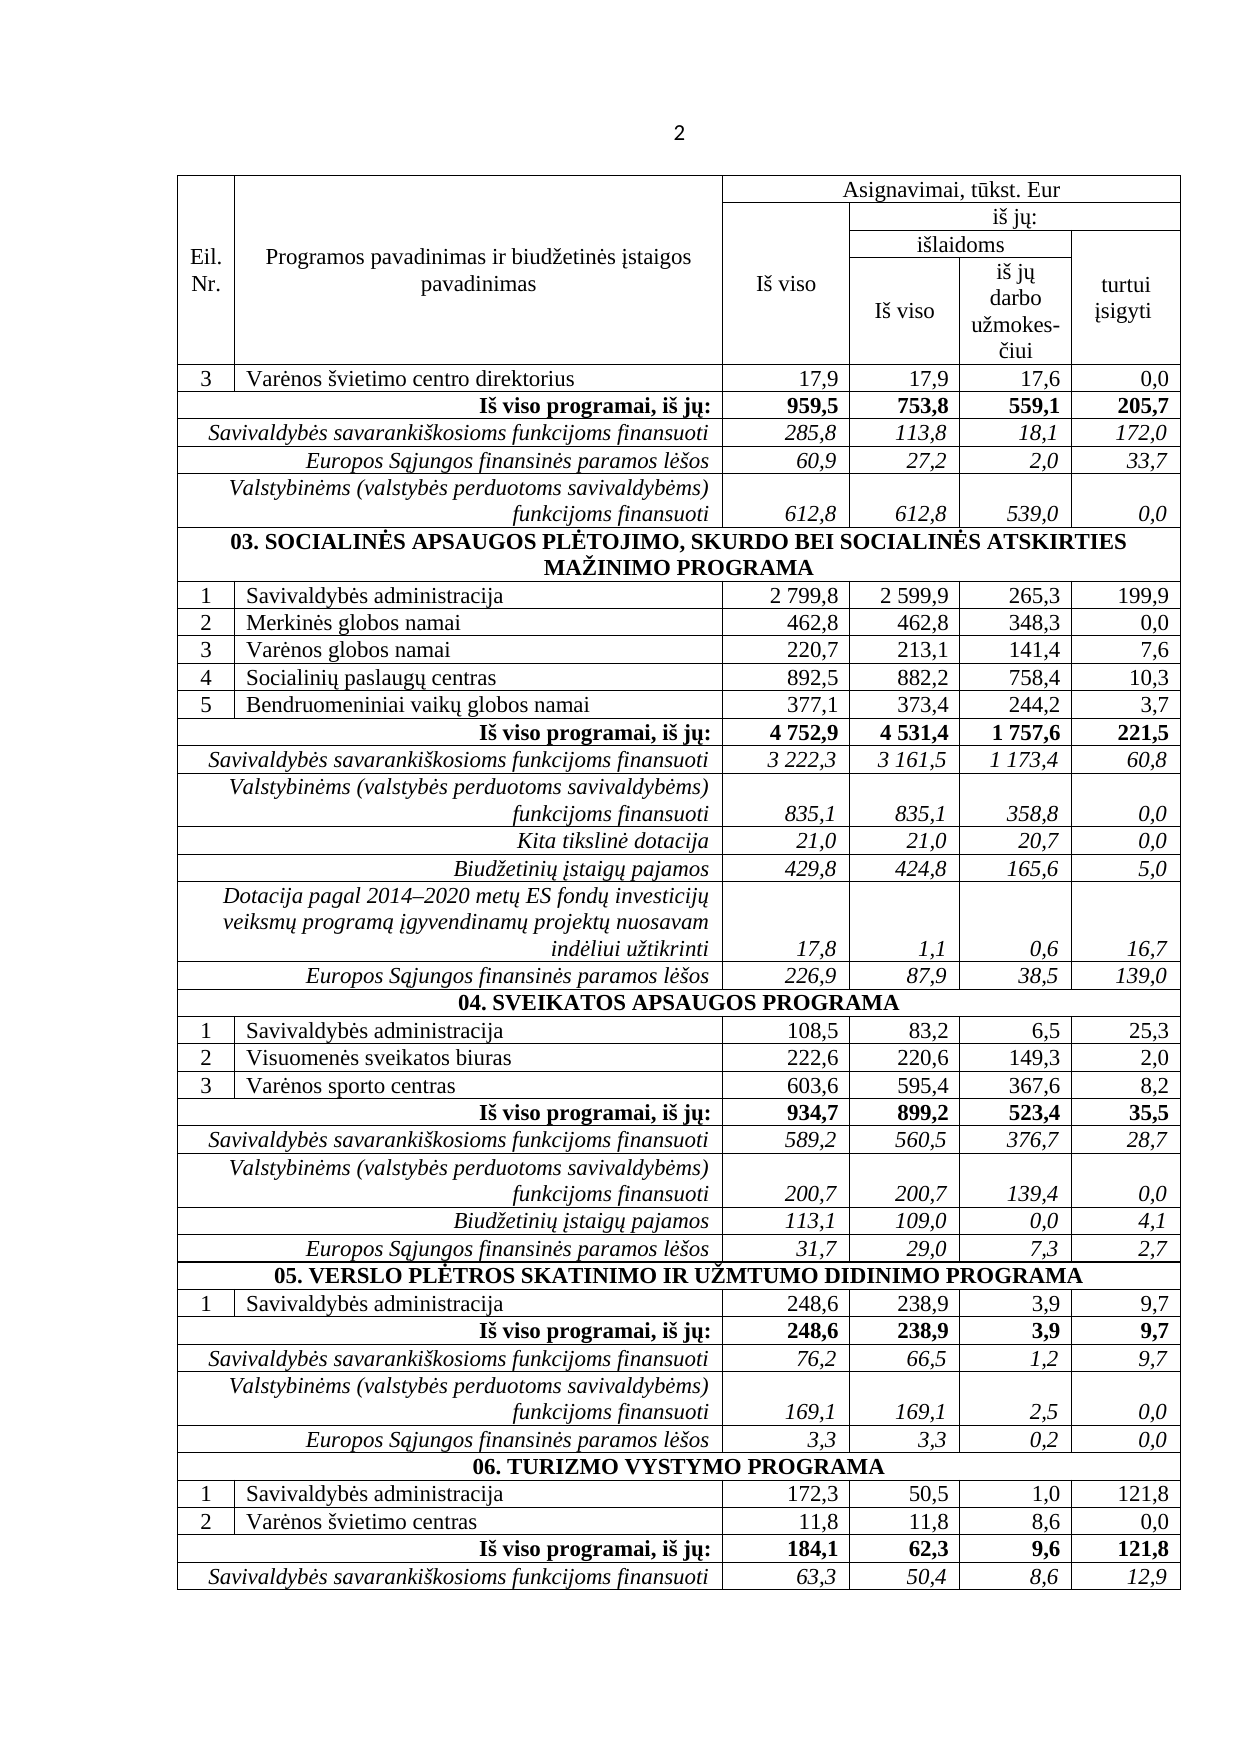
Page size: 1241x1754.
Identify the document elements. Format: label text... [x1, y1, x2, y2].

table_cell 0,0 [1072, 365, 1180, 391]
table_cell Iš viso programai, iš jų: [178, 392, 722, 418]
table_cell 5,0 [1072, 855, 1180, 881]
table_cell Savivaldybės administracija [235, 1017, 722, 1043]
table_cell 539,0 [960, 474, 1071, 527]
table_cell Iš viso [850, 258, 959, 363]
table_cell 462,8 [850, 609, 959, 635]
table_cell 4 752,9 [723, 719, 849, 745]
table_cell Savivaldybės administracija [235, 1481, 722, 1507]
table_cell 121,8 [1072, 1535, 1180, 1562]
table_cell 50,4 [850, 1563, 959, 1589]
table_cell 9,7 [1072, 1317, 1180, 1343]
table_cell 199,9 [1072, 582, 1180, 608]
table_cell 0,0 [1072, 609, 1180, 635]
table_cell 589,2 [723, 1126, 849, 1153]
table_cell 612,8 [723, 474, 849, 527]
table_cell Visuomenės sveikatos biuras [235, 1044, 722, 1071]
table_cell 8,6 [960, 1508, 1071, 1534]
table_cell 172,3 [723, 1481, 849, 1507]
table_cell 220,6 [850, 1044, 959, 1071]
table_cell 612,8 [850, 474, 959, 527]
table_cell 753,8 [850, 392, 959, 418]
table_cell 1 [178, 1290, 234, 1316]
table_cell Valstybinėms (valstybės perduotoms savivaldybėms) funkcijoms finansuoti [178, 474, 722, 527]
table_cell 200,7 [723, 1154, 849, 1207]
table_cell 12,9 [1072, 1563, 1180, 1589]
table_cell 0,0 [1072, 1372, 1180, 1425]
table_cell 66,5 [850, 1345, 959, 1371]
table_cell 3 161,5 [850, 746, 959, 772]
table_cell 121,8 [1072, 1481, 1180, 1507]
table_header Eil. Nr. [178, 176, 234, 363]
table_cell 2,0 [1072, 1044, 1180, 1071]
table_cell 169,1 [850, 1372, 959, 1425]
table_cell 758,4 [960, 664, 1071, 690]
table_cell 27,2 [850, 447, 959, 473]
table_cell 213,1 [850, 636, 959, 663]
table_cell Savivaldybės savarankiškosioms funkcijoms finansuoti [178, 1345, 722, 1371]
table_cell 2 599,9 [850, 582, 959, 608]
table_cell 50,5 [850, 1481, 959, 1507]
table_cell 63,3 [723, 1563, 849, 1589]
table_cell 17,9 [723, 365, 849, 391]
table_cell 2 799,8 [723, 582, 849, 608]
table_cell 205,7 [1072, 392, 1180, 418]
table_cell 934,7 [723, 1099, 849, 1125]
table_cell 20,7 [960, 827, 1071, 853]
table_cell 373,4 [850, 691, 959, 718]
table_cell 29,0 [850, 1235, 959, 1261]
table_cell 87,9 [850, 962, 959, 988]
table_cell 10,3 [1072, 664, 1180, 690]
table_cell 348,3 [960, 609, 1071, 635]
table_cell 835,1 [723, 774, 849, 826]
table_cell 1 757,6 [960, 719, 1071, 745]
table_cell 3 222,3 [723, 746, 849, 772]
table_cell 0,0 [960, 1208, 1071, 1234]
table_cell 376,7 [960, 1126, 1071, 1153]
table_cell Varėnos sporto centras [235, 1072, 722, 1098]
table_cell 2,0 [960, 447, 1071, 473]
table_cell 603,6 [723, 1072, 849, 1098]
table_cell 17,9 [850, 365, 959, 391]
table_cell 0,6 [960, 882, 1071, 961]
table_cell Savivaldybės administracija [235, 582, 722, 608]
table_cell 559,1 [960, 392, 1071, 418]
table_cell 18,1 [960, 419, 1071, 446]
table_cell 220,7 [723, 636, 849, 663]
table_cell 358,8 [960, 774, 1071, 826]
table_cell Valstybinėms (valstybės perduotoms savivaldybėms) funkcijoms finansuoti [178, 1372, 722, 1425]
table_cell 882,2 [850, 664, 959, 690]
table_cell 7,3 [960, 1235, 1071, 1261]
table_cell [178, 447, 234, 473]
table_cell 959,5 [723, 392, 849, 418]
table_cell 1 [178, 1017, 234, 1043]
table_cell 377,1 [723, 691, 849, 718]
table_cell 200,7 [850, 1154, 959, 1207]
table_cell 6,5 [960, 1017, 1071, 1043]
table_cell 141,4 [960, 636, 1071, 663]
table_cell 4 [178, 664, 234, 690]
table_cell 424,8 [850, 855, 959, 881]
table_cell 9,6 [960, 1535, 1071, 1562]
table_cell 60,8 [1072, 746, 1180, 772]
table_cell turtui įsigyti [1072, 231, 1180, 363]
table_cell Savivaldybės savarankiškosioms funkcijoms finansuoti [178, 746, 722, 772]
table_cell Valstybinėms (valstybės perduotoms savivaldybėms) funkcijoms finansuoti [178, 1154, 722, 1207]
table_cell Iš viso [723, 203, 849, 363]
table_cell 109,0 [850, 1208, 959, 1234]
table_cell 0,0 [1072, 827, 1180, 853]
table_cell 238,9 [850, 1317, 959, 1343]
table_cell 28,7 [1072, 1126, 1180, 1153]
table_cell 0,0 [1072, 474, 1180, 527]
table_cell 523,4 [960, 1099, 1071, 1125]
table_cell 139,0 [1072, 962, 1180, 988]
table_cell 3,9 [960, 1317, 1071, 1343]
table_cell 05. VERSLO PLĖTROS SKATINIMO IR UŽMTUMO DIDINIMO PROGRAMA [178, 1263, 1180, 1289]
table_cell 7,6 [1072, 636, 1180, 663]
table_cell Biudžetinių įstaigų pajamos [178, 1208, 722, 1234]
table_cell 06. TURIZMO VYSTYMO PROGRAMA [178, 1453, 1180, 1479]
table_cell 11,8 [850, 1508, 959, 1534]
table_cell Savivaldybės savarankiškosioms funkcijoms finansuoti [178, 1563, 722, 1589]
table_cell 17,6 [960, 365, 1071, 391]
table_cell 0,0 [1072, 1508, 1180, 1534]
table_cell 11,8 [723, 1508, 849, 1534]
table_cell 8,6 [960, 1563, 1071, 1589]
table_cell 4,1 [1072, 1208, 1180, 1234]
table_cell 265,3 [960, 582, 1071, 608]
table_cell 149,3 [960, 1044, 1071, 1071]
table_cell Varėnos švietimo centras [235, 1508, 722, 1534]
table_cell 3,7 [1072, 691, 1180, 718]
table_cell 892,5 [723, 664, 849, 690]
table_cell 3,3 [850, 1426, 959, 1452]
table_cell Bendruomeniniai vaikų globos namai [235, 691, 722, 718]
table_cell 248,6 [723, 1317, 849, 1343]
table_header Programos pavadinimas ir biudžetinės įstaigos pavadinimas [235, 176, 722, 363]
table_header Asignavimai, tūkst. Eur [723, 176, 1180, 202]
table_cell Socialinių paslaugų centras [235, 664, 722, 690]
table_cell 222,6 [723, 1044, 849, 1071]
table_cell 83,2 [850, 1017, 959, 1043]
table_cell 1,1 [850, 882, 959, 961]
table_cell 35,5 [1072, 1099, 1180, 1125]
table_cell 462,8 [723, 609, 849, 635]
table_cell Savivaldybės savarankiškosioms funkcijoms finansuoti [178, 1126, 722, 1153]
table_cell 248,6 [723, 1290, 849, 1316]
table_cell 31,7 [723, 1235, 849, 1261]
table_cell Europos Sąjungos finansinės paramos lėšos [235, 447, 722, 473]
table_cell 1,0 [960, 1481, 1071, 1507]
table_cell 0,0 [1072, 774, 1180, 826]
table_cell Europos Sąjungos finansinės paramos lėšos [178, 1426, 722, 1452]
table_cell 38,5 [960, 962, 1071, 988]
table_cell 1,2 [960, 1345, 1071, 1371]
table_cell Dotacija pagal 2014–2020 metų ES fondų investicijų veiksmų programą įgyvendinamų projektų nuosavam indėliui užtikrinti [178, 882, 722, 961]
table_cell 1 [178, 582, 234, 608]
table_cell 5 [178, 691, 234, 718]
table_cell 21,0 [723, 827, 849, 853]
table_cell 8,2 [1072, 1072, 1180, 1098]
table_cell 3 [178, 365, 234, 391]
table_cell Biudžetinių įstaigų pajamos [178, 855, 722, 881]
table_cell 1 173,4 [960, 746, 1071, 772]
table_cell 244,2 [960, 691, 1071, 718]
table_cell 238,9 [850, 1290, 959, 1316]
table_cell 221,5 [1072, 719, 1180, 745]
table_cell Iš viso programai, iš jų: [178, 1535, 722, 1562]
table_cell 9,7 [1072, 1290, 1180, 1316]
table_cell 165,6 [960, 855, 1071, 881]
table_cell 113,1 [723, 1208, 849, 1234]
table_cell 3 [178, 1072, 234, 1098]
table_cell Varėnos švietimo centro direktorius [235, 365, 722, 391]
table_cell 1 [178, 1481, 234, 1507]
table_cell iš jų darbo užmokes-čiui [960, 258, 1071, 363]
table_cell 367,6 [960, 1072, 1071, 1098]
table_cell 3,9 [960, 1290, 1071, 1316]
table_cell 16,7 [1072, 882, 1180, 961]
table_cell 4 531,4 [850, 719, 959, 745]
table_cell 172,0 [1072, 419, 1180, 446]
table_cell 108,5 [723, 1017, 849, 1043]
table_cell 60,9 [723, 447, 849, 473]
table_cell Iš viso programai, iš jų: [178, 1099, 722, 1125]
table_cell 560,5 [850, 1126, 959, 1153]
table_cell 139,4 [960, 1154, 1071, 1207]
table_cell 2 [178, 1508, 234, 1534]
table_cell 0,0 [1072, 1426, 1180, 1452]
table_cell Varėnos globos namai [235, 636, 722, 663]
table_cell 184,1 [723, 1535, 849, 1562]
table_cell 2,7 [1072, 1235, 1180, 1261]
table_cell 0,2 [960, 1426, 1071, 1452]
table_cell 169,1 [723, 1372, 849, 1425]
table_cell 76,2 [723, 1345, 849, 1371]
table_cell Kita tikslinė dotacija [178, 827, 722, 853]
table_cell 2,5 [960, 1372, 1071, 1425]
table_cell 21,0 [850, 827, 959, 853]
table_cell 3,3 [723, 1426, 849, 1452]
table_cell Merkinės globos namai [235, 609, 722, 635]
table_cell 62,3 [850, 1535, 959, 1562]
table_cell iš jų: [850, 203, 1180, 230]
table_cell Iš viso programai, iš jų: [178, 719, 722, 745]
table_cell išlaidoms [850, 231, 1071, 257]
table_cell Savivaldybės savarankiškosioms funkcijoms finansuoti [178, 419, 722, 446]
table_cell 17,8 [723, 882, 849, 961]
table_cell Valstybinėms (valstybės perduotoms savivaldybėms) funkcijoms finansuoti [178, 774, 722, 826]
table_cell 285,8 [723, 419, 849, 446]
table_cell 899,2 [850, 1099, 959, 1125]
table_cell Iš viso programai, iš jų: [178, 1317, 722, 1343]
table_cell 2 [178, 609, 234, 635]
table_cell 3 [178, 636, 234, 663]
table_cell Savivaldybės administracija [235, 1290, 722, 1316]
table_cell 33,7 [1072, 447, 1180, 473]
table_cell 226,9 [723, 962, 849, 988]
table_cell 25,3 [1072, 1017, 1180, 1043]
table_cell Europos Sąjungos finansinės paramos lėšos [178, 1235, 722, 1261]
table_cell 04. SVEIKATOS APSAUGOS PROGRAMA [178, 990, 1180, 1016]
table_cell 835,1 [850, 774, 959, 826]
table_cell 113,8 [850, 419, 959, 446]
table_cell 03. SOCIALINĖS APSAUGOS PLĖTOJIMO, SKURDO BEI SOCIALINĖS ATSKIRTIES MAŽINIMO PROGRAMA [178, 528, 1180, 581]
table_cell 429,8 [723, 855, 849, 881]
table_cell Europos Sąjungos finansinės paramos lėšos [178, 962, 722, 988]
table_cell 0,0 [1072, 1154, 1180, 1207]
table_cell 9,7 [1072, 1345, 1180, 1371]
table_cell 2 [178, 1044, 234, 1071]
table_cell 595,4 [850, 1072, 959, 1098]
